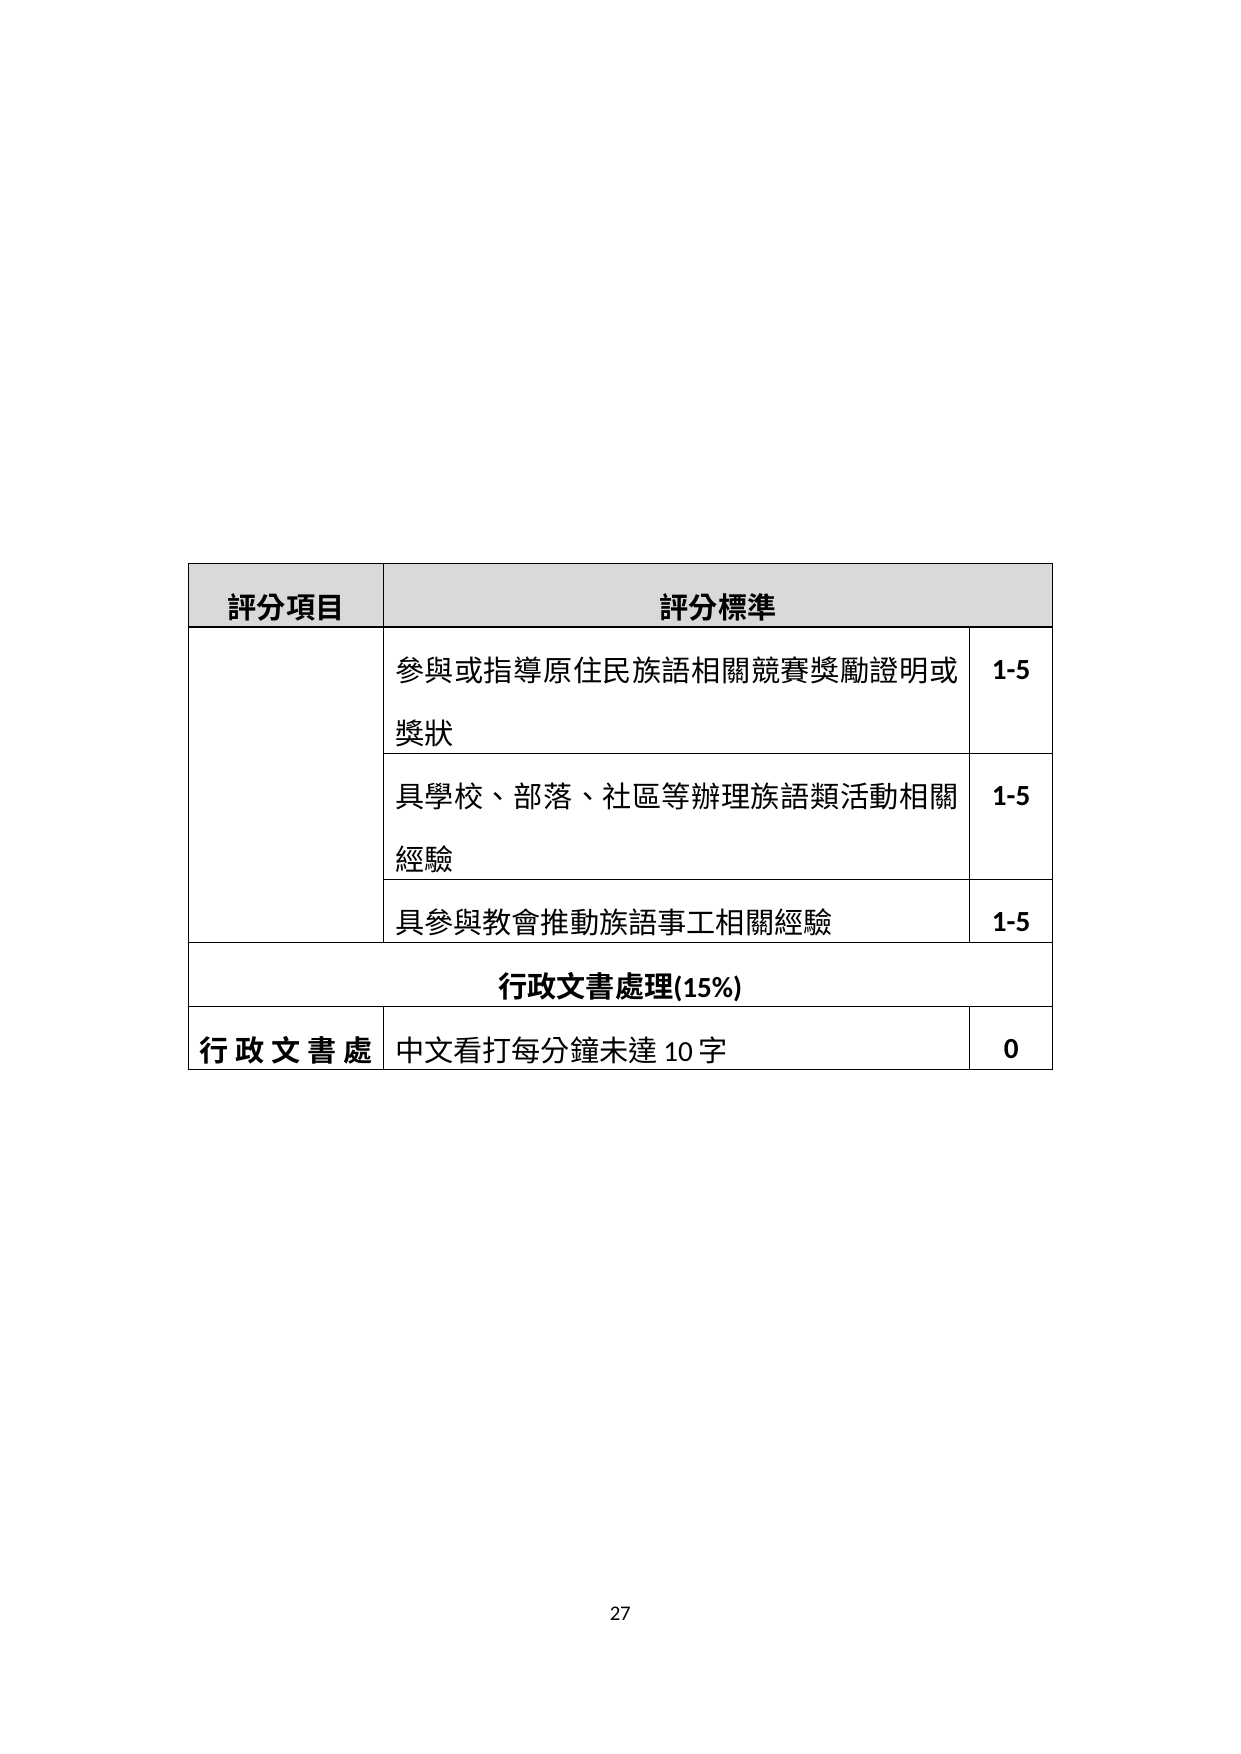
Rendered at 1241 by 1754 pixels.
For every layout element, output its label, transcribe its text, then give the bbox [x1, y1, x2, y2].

table_header 評分項目 [189, 564, 383, 626]
table_cell 1-5 [970, 880, 1052, 942]
table_cell [189, 628, 383, 942]
table_cell 具學校、部落、社區等辦理族語類活動相關經驗 [384, 754, 969, 878]
table_cell 行政文書處 [189, 1007, 383, 1069]
table_cell 具參與教會推動族語事工相關經驗 [384, 880, 969, 942]
table_header 評分標準 [384, 564, 1052, 626]
table_cell 中文看打每分鐘未達10字 [384, 1007, 969, 1069]
table_cell 1-5 [970, 628, 1052, 752]
table_cell 參與或指導原住民族語相關競賽獎勵證明或獎狀 [384, 628, 969, 752]
table_cell 1-5 [970, 754, 1052, 878]
table_cell 0 [970, 1007, 1052, 1069]
table_cell 行政文書處理(15%) [189, 943, 1052, 1006]
